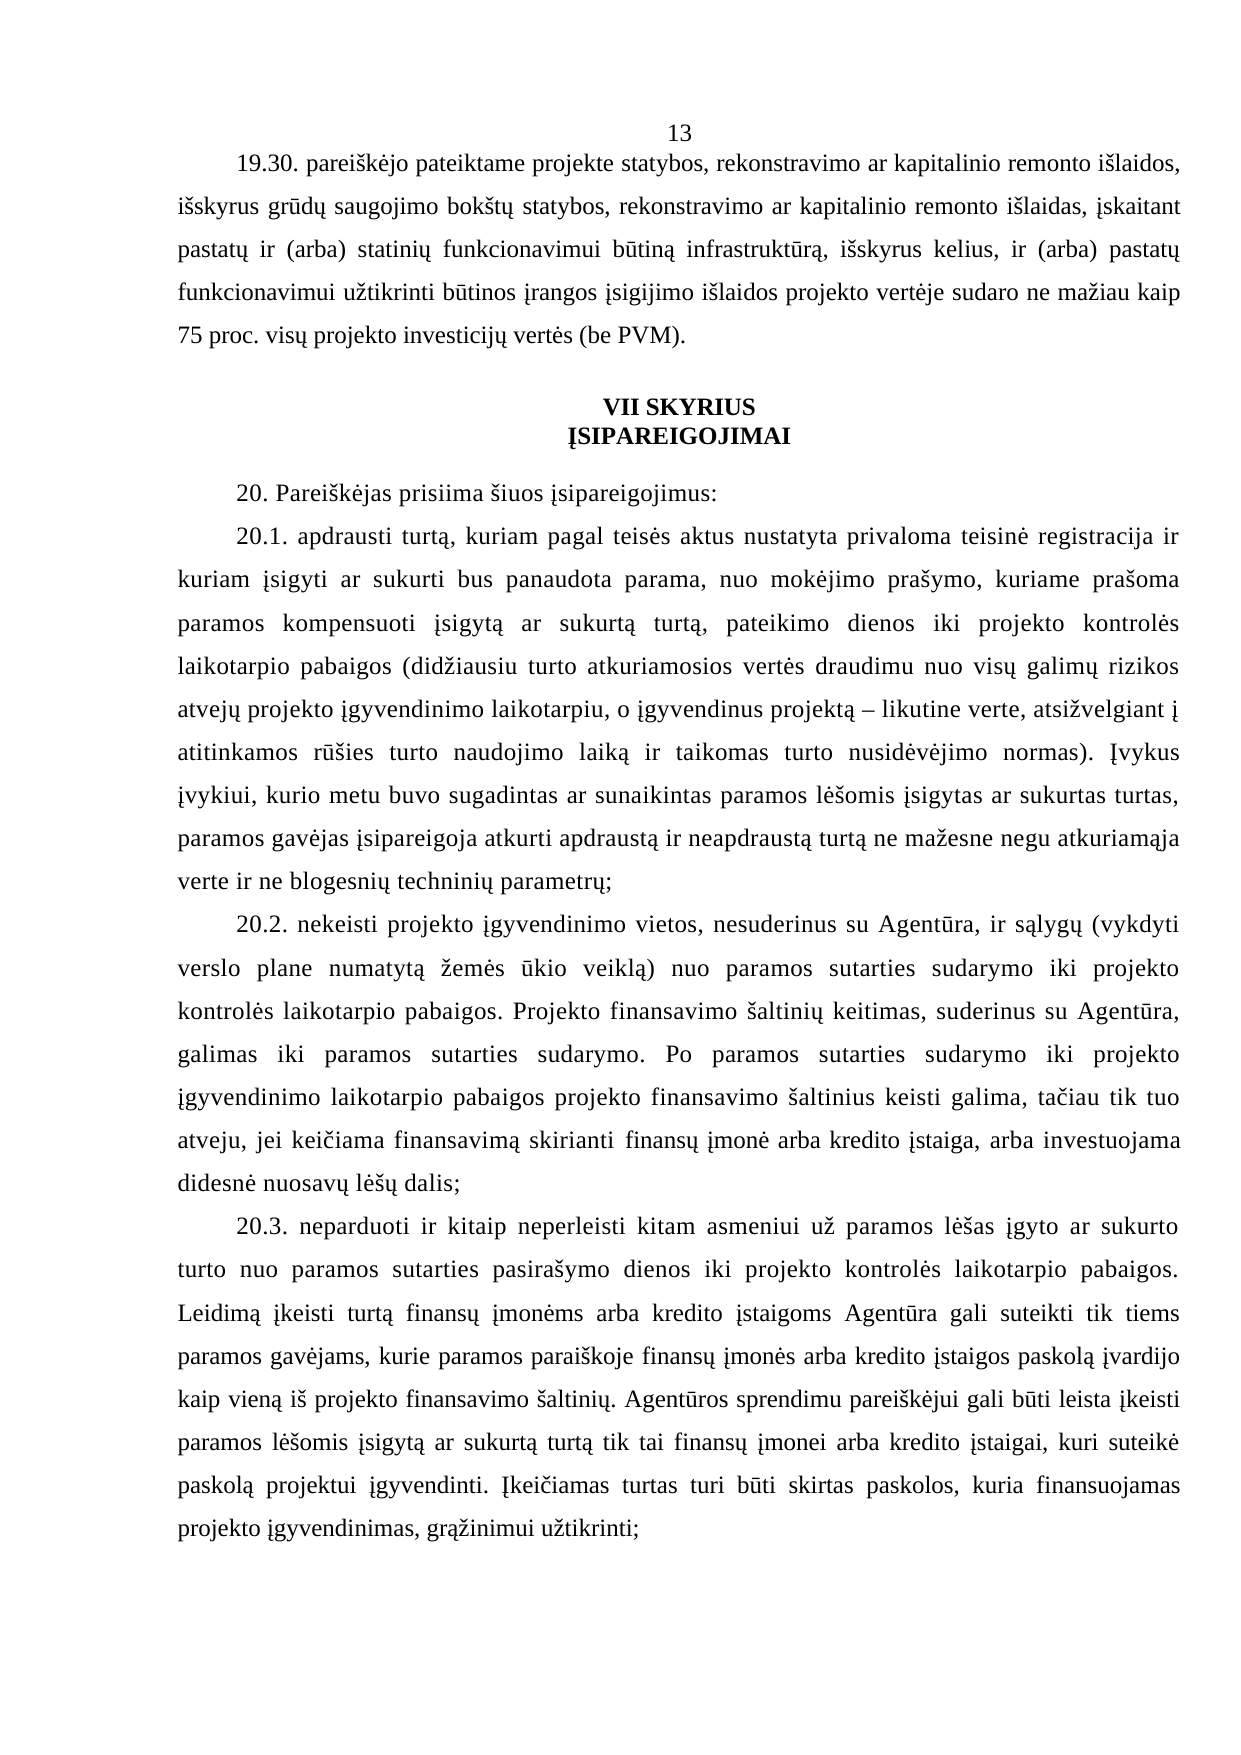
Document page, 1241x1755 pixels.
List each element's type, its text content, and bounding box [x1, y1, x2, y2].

text ĮSIPAREIGOJIMAI [177, 421, 1181, 449]
text 20.1. apdrausti turtą, kuriam pagal teisės aktus nustatyta privaloma teisinė registracija ir kuriam įsigyti ar sukurti bus panaudota parama, nuo mokėjimo prašymo, kuriame prašoma paramos kompensuoti įsigytą ar sukurtą turtą, pateikimo dienos iki projekto kontrolės laikotarpio pabaigos (didžiausiu turto atkuriamosios vertės draudimu nuo visų galimų rizikos atvejų projekto įgyvendinimo laikotarpiu, o įgyvendinus projektą – likutine verte, atsižvelgiant į atitinkamos rūšies turto naudojimo laiką ir taikomas turto nusidėvėjimo normas). Įvykus įvykiui, kurio metu buvo sugadintas ar sunaikintas paramos lėšomis įsigytas ar sukurtas turtas, paramos gavėjas įsipareigoja atkurti apdraustą ir neapdraustą turtą ne mažesne negu atkuriamąja verte ir ne blogesnių techninių parametrų; [177, 521, 1181, 895]
text VII SKYRIUS [177, 392, 1181, 421]
text 20.3. neparduoti ir kitaip neperleisti kitam asmeniui už paramos lėšas įgyto ar sukurto turto nuo paramos sutarties pasirašymo dienos iki projekto kontrolės laikotarpio pabaigos. Leidimą įkeisti turtą finansų įmonėms arba kredito įstaigoms Agentūra gali suteikti tik tiems paramos gavėjams, kurie paramos paraiškoje finansų įmonės arba kredito įstaigos paskolą įvardijo kaip vieną iš projekto finansavimo šaltinių. Agentūros sprendimu pareiškėjui gali būti leista įkeisti paramos lėšomis įsigytą ar sukurtą turtą tik tai finansų įmonei arba kredito įstaigai, kuri suteikė paskolą projektui įgyvendinti. Įkeičiamas turtas turi būti skirtas paskolos, kuria finansuojamas projekto įgyvendinimas, grąžinimui užtikrinti; [177, 1211, 1181, 1542]
text 19.30. pareiškėjo pateiktame projekte statybos, rekonstravimo ar kapitalinio remonto išlaidos, išskyrus grūdų saugojimo bokštų statybos, rekonstravimo ar kapitalinio remonto išlaidas, įskaitant pastatų ir (arba) statinių funkcionavimui būtiną infrastruktūrą, išskyrus kelius, ir (arba) pastatų funkcionavimui užtikrinti būtinos įrangos įsigijimo išlaidos projekto vertėje sudaro ne mažiau kaip 75 proc. visų projekto investicijų vertės (be PVM). [177, 148, 1181, 349]
text 20.2. nekeisti projekto įgyvendinimo vietos, nesuderinus su Agentūra, ir sąlygų (vykdyti verslo plane numatytą žemės ūkio veiklą) nuo paramos sutarties sudarymo iki projekto kontrolės laikotarpio pabaigos. Projekto finansavimo šaltinių keitimas, suderinus su Agentūra, galimas iki paramos sutarties sudarymo. Po paramos sutarties sudarymo iki projekto įgyvendinimo laikotarpio pabaigos projekto finansavimo šaltinius keisti galima, tačiau tik tuo atveju, jei keičiama finansavimą skirianti finansų įmonė arba kredito įstaiga, arba investuojama didesnė nuosavų lėšų dalis; [177, 909, 1181, 1197]
text 20. Pareiškėjas prisiima šiuos įsipareigojimus: [177, 478, 1181, 507]
